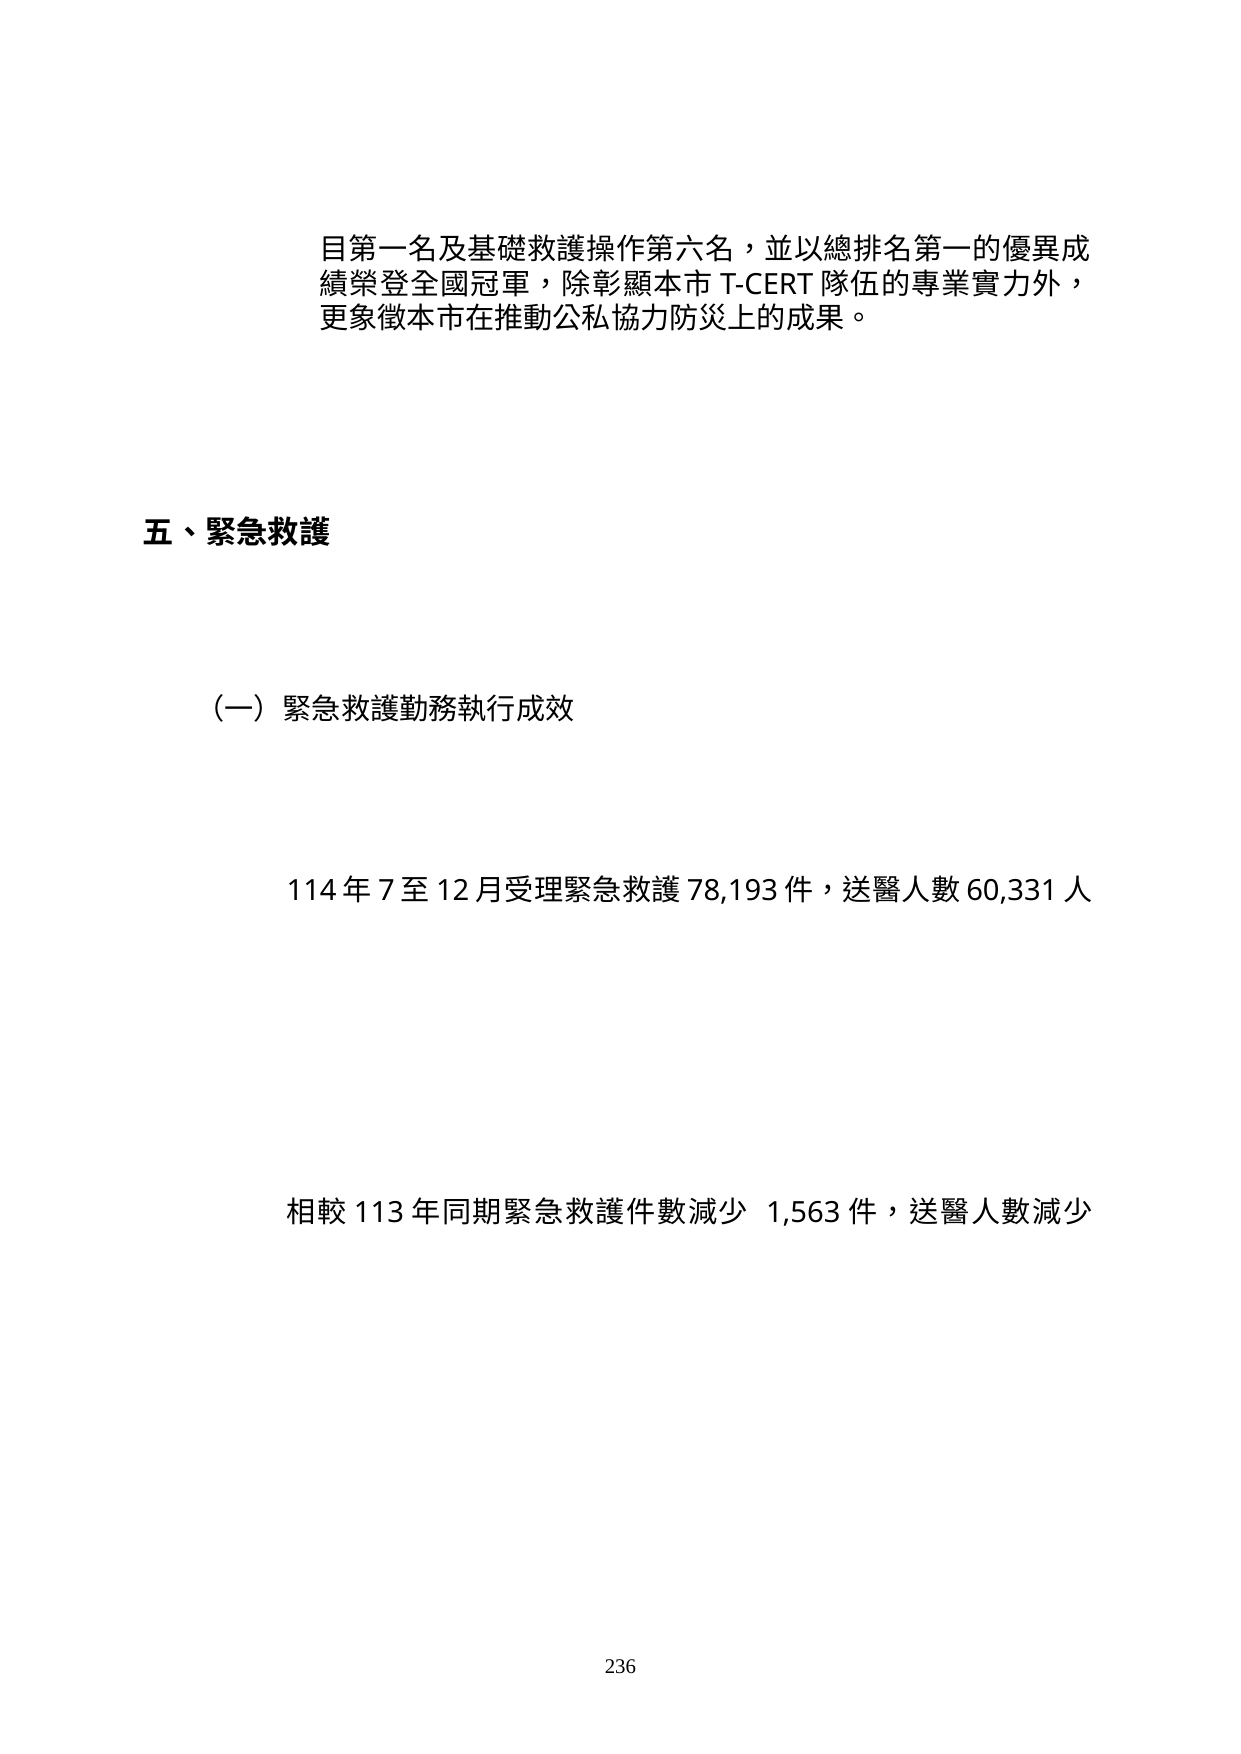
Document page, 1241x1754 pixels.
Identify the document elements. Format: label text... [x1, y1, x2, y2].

text 114年7至12月受理緊急救護78,193件，送醫人數60,331人；相較113年同期緊急救護件數減少 1,563件，送醫人數減少952人。緊急送醫到院前心肺功能已停止（OHCA）患者計820人，經消防人員急救後恢復生命徵象者計316人，急救成功率達38.49%；相較於113年同期急救成功率增加1.8%。 [286, 726, 1092, 1371]
text （一）緊急救護勤務執行成效 [195, 691, 1092, 726]
text 目第一名及基礎救護操作第六名，並以總排名第一的優異成績榮登全國冠軍，除彰顯本市T-CERT隊伍的專業實力外，更象徵本市在推動公私協力防災上的成果。 [289, 232, 1092, 335]
text 五、緊急救護 [143, 369, 1092, 691]
